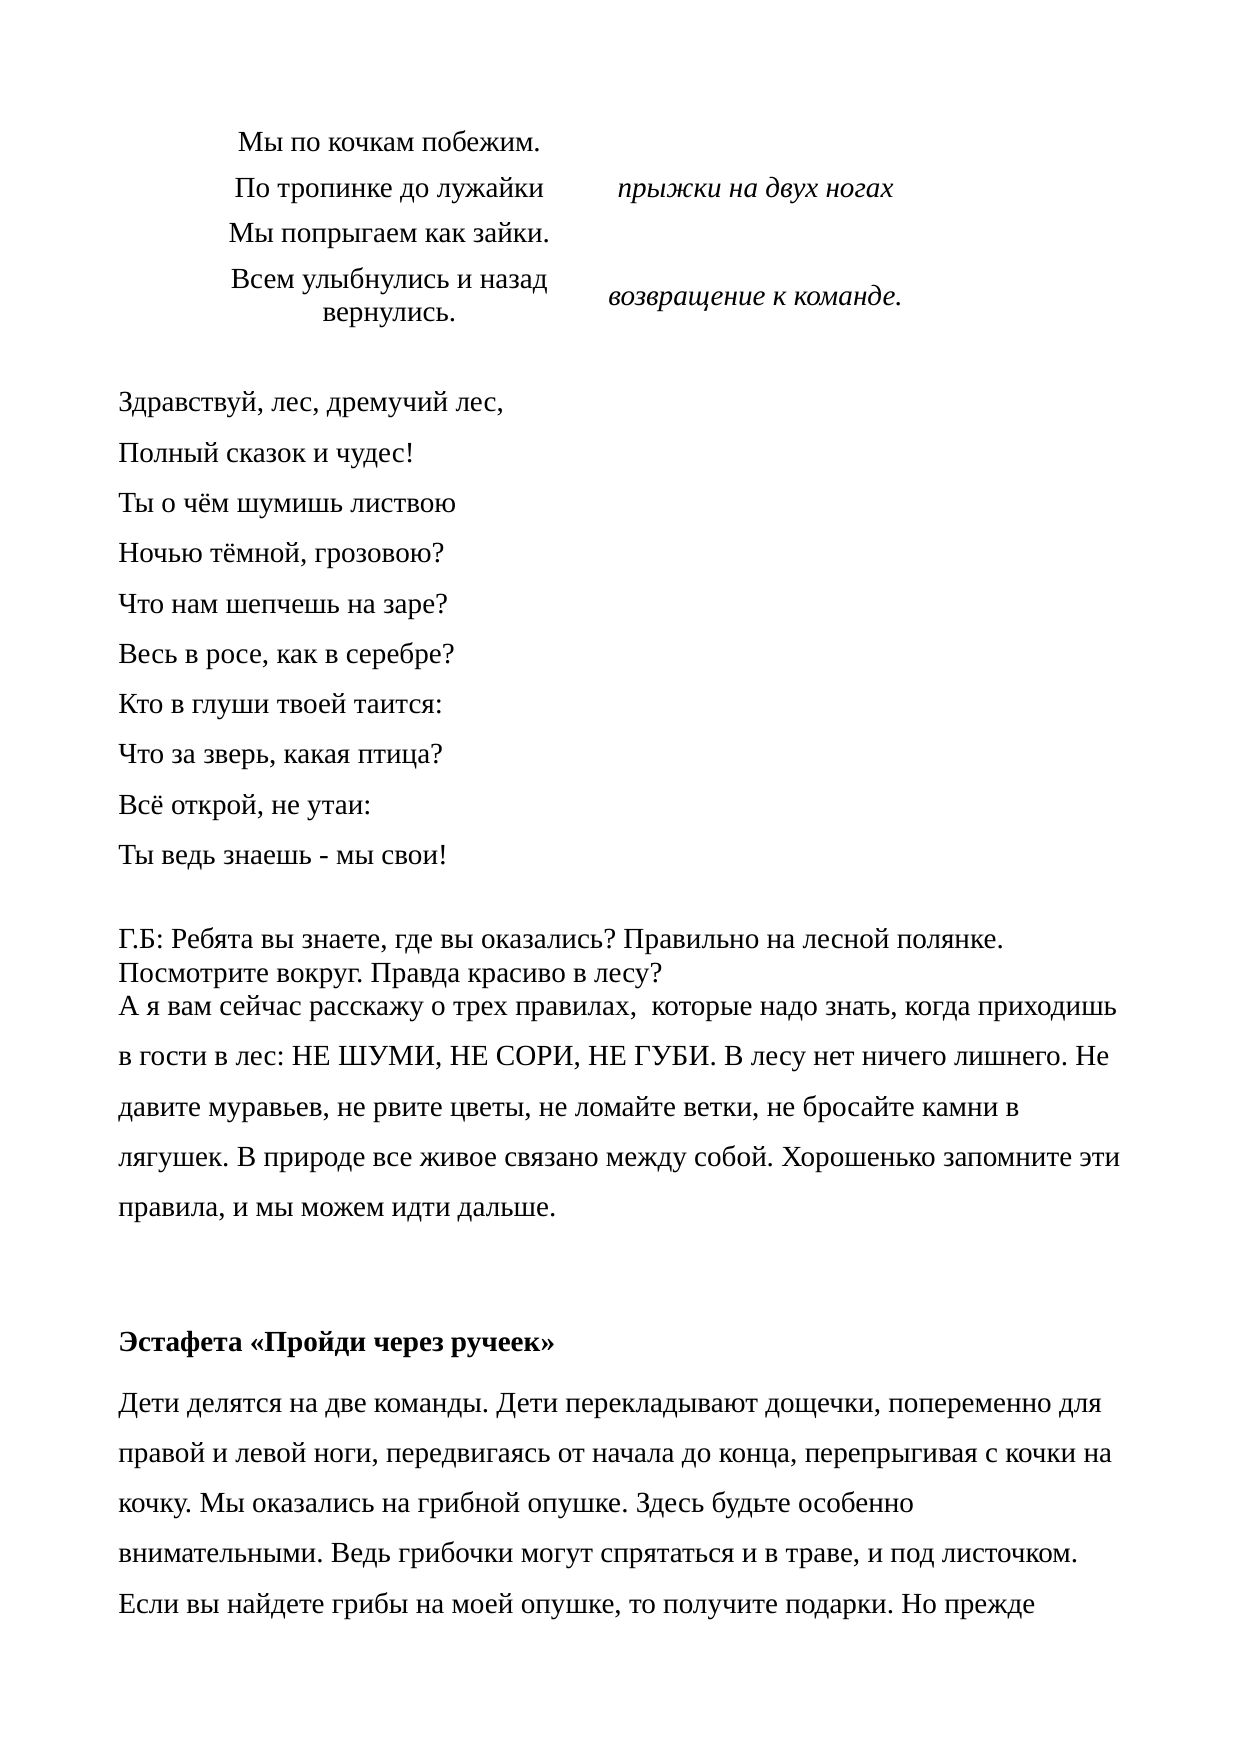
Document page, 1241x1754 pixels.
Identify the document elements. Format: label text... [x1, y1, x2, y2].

text Что нам шепчешь на заре? [118, 586, 1122, 619]
table_cell [575, 209, 938, 255]
table_cell Мы по кочкам побежим. [203, 118, 575, 164]
text Ты ведь знаешь - мы свои! [118, 837, 1122, 871]
text Полный сказок и чудес! [118, 435, 1122, 468]
text Кто в глуши твоей таится: [118, 686, 1122, 720]
table_cell возвращение к команде. [575, 255, 938, 334]
text А я вам сейчас расскажу о трех правилах, которые надо знать, когда приходишь в гости в лес: НЕ ШУМИ, НЕ СОРИ, НЕ ГУБИ. В лесу нет ничего лишнего. Не давите муравьев, не рвите цветы, не ломайте ветки, не бросайте камни в лягушек. В природе все живое связано между собой. Хорошенько запомните эти правила, и мы можем идти дальше. [118, 988, 1122, 1223]
text Здравствуй, лес, дремучий лес, [118, 384, 1122, 418]
table_cell [575, 118, 938, 164]
text Г.Б: Ребята вы знаете, где вы оказались? Правильно на лесной полянке. Посмотрите вокруг. Правда красиво в лесу? [118, 921, 1122, 988]
text Эстафета «Пройди через ручеек» [118, 1324, 1122, 1357]
table_cell По тропинке до лужайки [203, 164, 575, 209]
text Ты о чём шумишь листвою [118, 485, 1122, 519]
table_cell Мы попрыгаем как зайки. [203, 209, 575, 255]
text Дети делятся на две команды. Дети перекладывают дощечки, попеременно для правой и левой ноги, передвигаясь от начала до конца, перепрыгивая с кочки на кочку. Мы оказались на грибной опушке. Здесь будьте особенно внимательными. Ведь грибочки могут спрятаться и в траве, и под листочком. Если вы найдете грибы на моей опушке, то получите подарки. Но прежде [118, 1385, 1122, 1619]
table_cell прыжки на двух ногах [575, 164, 938, 209]
text Что за зверь, какая птица? [118, 737, 1122, 770]
text Ночью тёмной, грозовою? [118, 535, 1122, 569]
text Всё открой, не утаи: [118, 787, 1122, 821]
text Весь в росе, как в серебре? [118, 636, 1122, 669]
table_cell Всем улыбнулись и назад вернулись. [203, 255, 575, 334]
